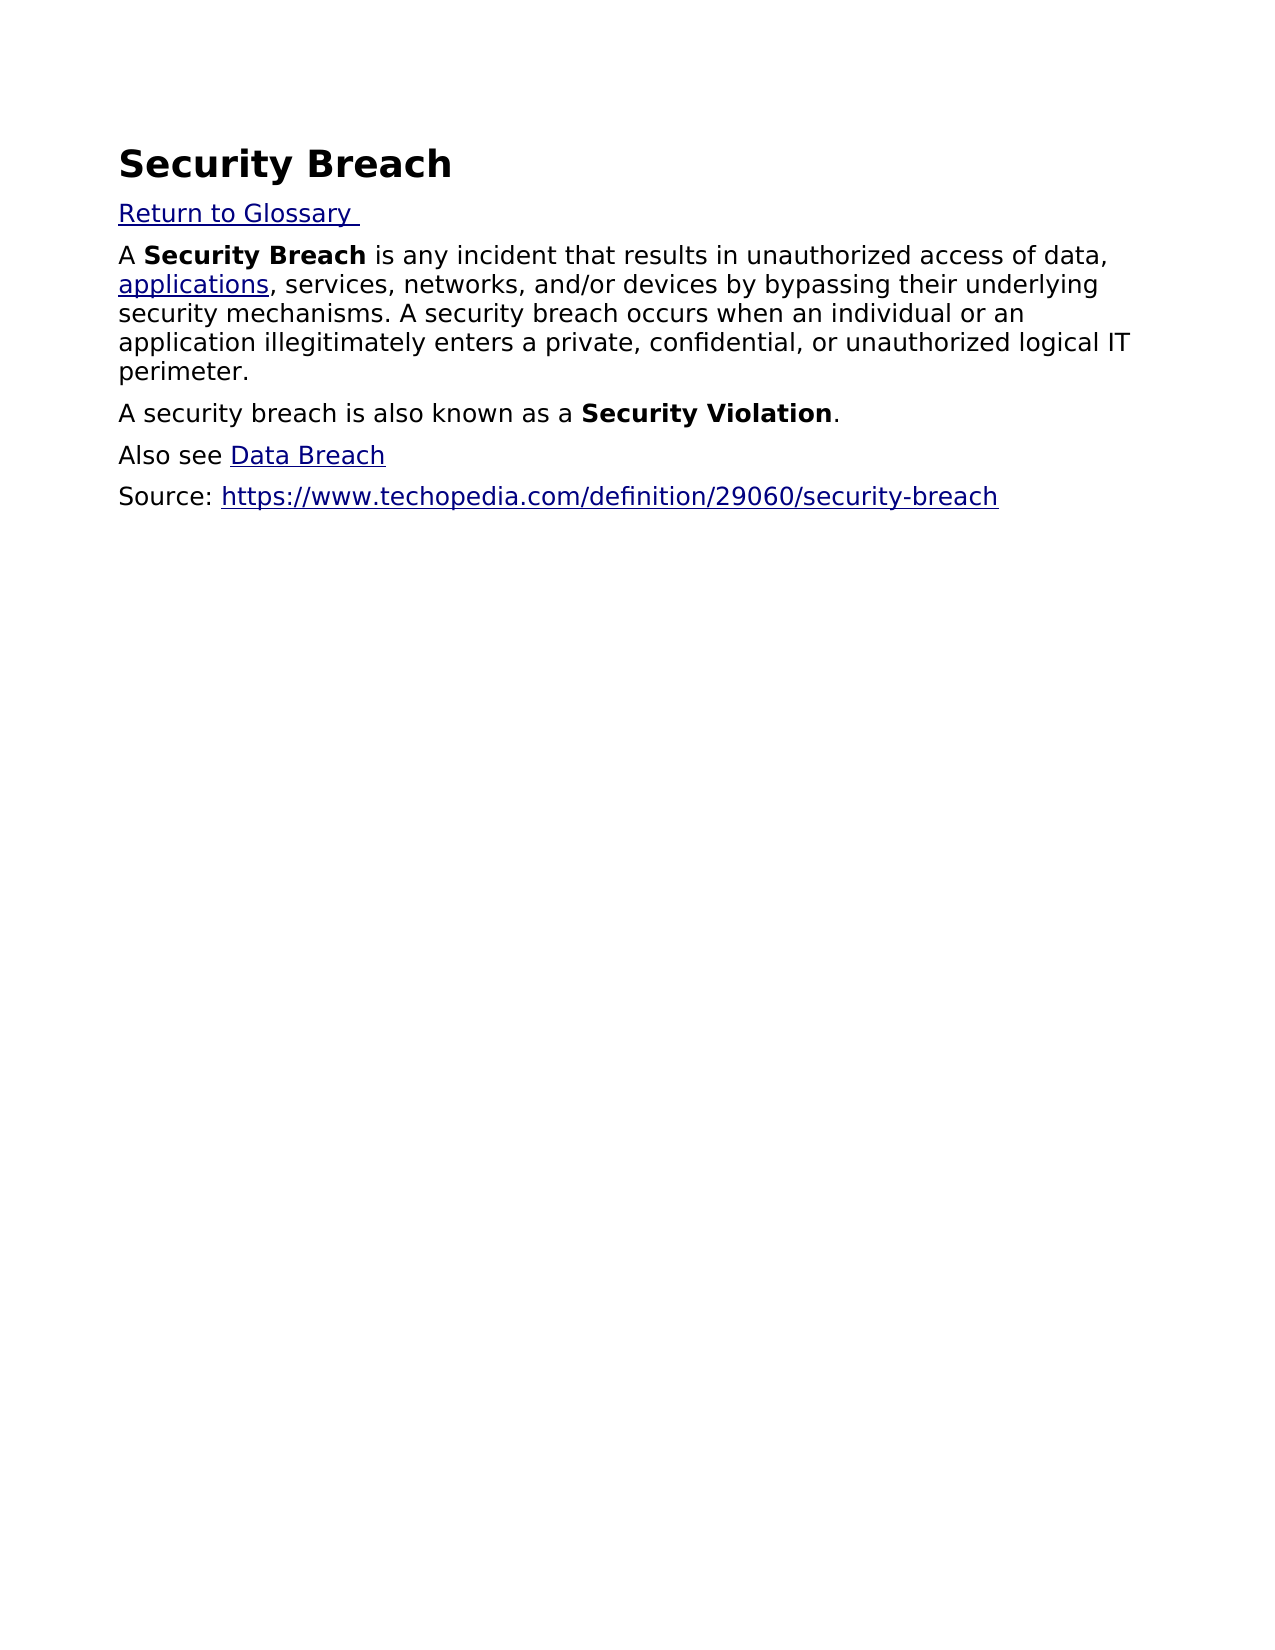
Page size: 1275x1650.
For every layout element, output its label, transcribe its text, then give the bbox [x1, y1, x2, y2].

text Return to Glossary [118, 199, 1157, 228]
text A security breach is also known as a Security Violation. [118, 399, 1157, 428]
text Source: https://www.techopedia.com/definition/29060/security-breach [118, 483, 1157, 512]
subtitle Security Breach [118, 143, 1157, 187]
text A Security Breach is any incident that results in unauthorized access of data, applications, services, networks, and/or devices by bypassing their underlying security mechanisms. A security breach occurs when an individual or an application illegitimately enters a private, confidential, or unauthorized logical IT perimeter. [118, 241, 1157, 387]
text Also see Data Breach [118, 441, 1157, 470]
